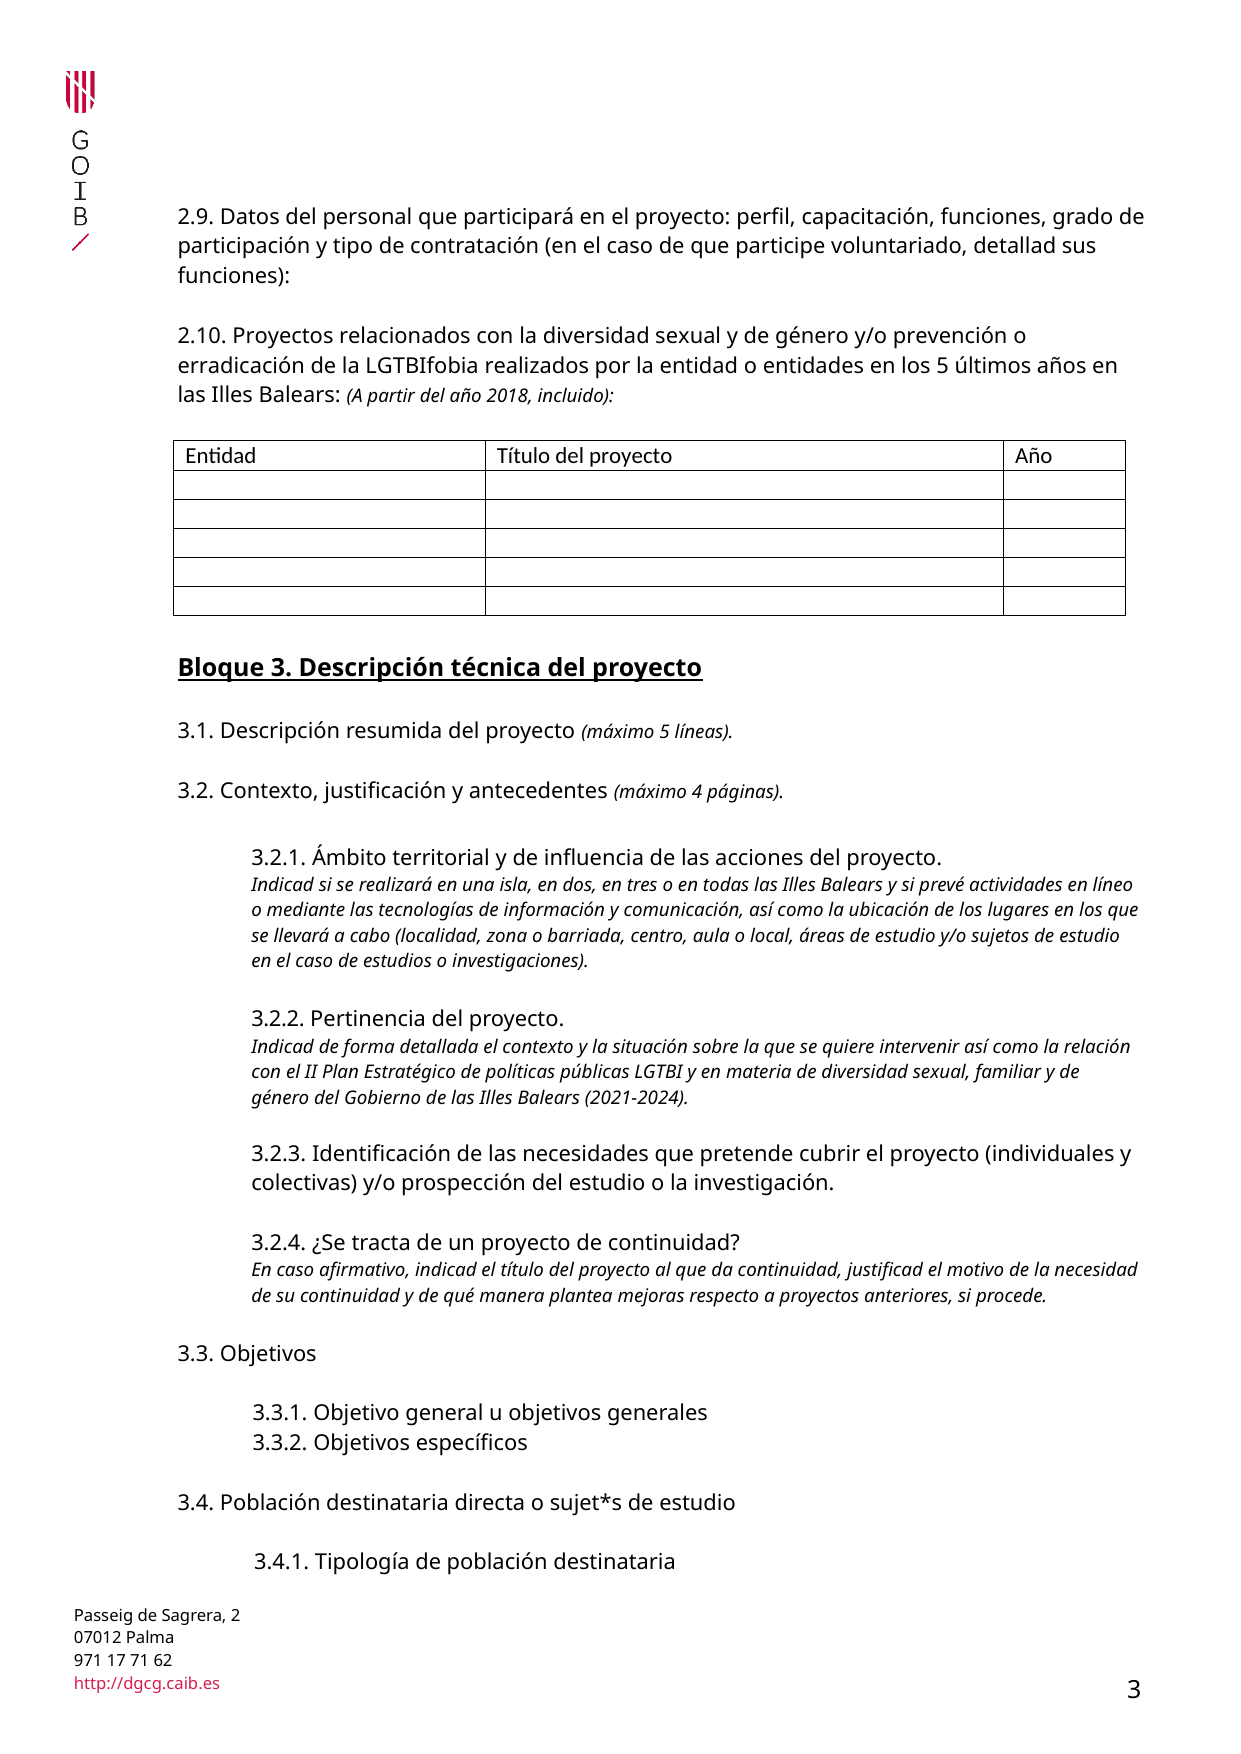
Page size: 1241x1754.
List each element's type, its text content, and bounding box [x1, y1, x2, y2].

table_cell [174, 587, 485, 615]
table_cell [174, 558, 485, 586]
table_cell [1004, 587, 1125, 615]
text 2.9. Datos del personal que participará en el proyecto: perfil, capacitación, funciones, grado de participación y tipo de contratación (en el caso de que participe voluntariado, detallad sus funciones): [177, 201, 1146, 290]
table_cell [486, 587, 1003, 615]
table_header Entidad [174, 441, 485, 469]
list 3.2.3. Identificación de las necesidades que pretende cubrir el proyecto (individuales y colectivas) y/o prospección del estudio o la investigación. [177, 1137, 1146, 1197]
text En caso afirmativo, indicad el título del proyecto al que da continuidad, justificad el motivo de la necesidad de su continuidad y de qué manera plantea mejoras respecto a proyectos anteriores, si procede. [177, 1257, 1146, 1308]
table_header Título del proyecto [486, 441, 1003, 469]
table_cell [486, 471, 1003, 498]
table_cell [174, 500, 485, 528]
table_cell [486, 558, 1003, 586]
list 3.4.1. Tipología de población destinataria [254, 1546, 1146, 1576]
list Indicad de forma detallada el contexto y la situación sobre la que se quiere intervenir así como la relación con el II Plan Estratégico de políticas públicas LGTBI y en materia de diversidad sexual, familiar y de género del Gobierno de las Illes Balears (2021-2024). [177, 1033, 1146, 1109]
table_cell [174, 471, 485, 498]
text Bloque 3. Descripción técnica del proyecto [177, 650, 1146, 684]
list 3.3.2. Objetivos específicos [215, 1427, 1146, 1457]
text 3.2. Contexto, justificación y antecedentes (máximo 4 páginas). [177, 775, 1146, 804]
list 3.2.4. ¿Se tracta de un proyecto de continuidad? [177, 1227, 1146, 1257]
table_header Año [1004, 441, 1125, 469]
table_cell [486, 500, 1003, 528]
list 3.2.2. Pertinencia del proyecto. [177, 1003, 1146, 1033]
text 3.1. Descripción resumida del proyecto (máximo 5 líneas). [177, 715, 1146, 745]
table_cell [1004, 529, 1125, 557]
text 3.3. Objetivos [177, 1337, 1146, 1367]
table_cell [174, 529, 485, 557]
table_cell [1004, 558, 1125, 586]
list Indicad si se realizará en una isla, en dos, en tres o en todas las Illes Balears y si prevé actividades en líneo o mediante las tecnologías de información y comunicación, así como la ubicación de los lugares en los que se llevará a cabo (localidad, zona o barriada, centro, aula o local, áreas de estudio y/o sujetos de estudio en el caso de estudios o investigaciones). [177, 871, 1146, 973]
table_cell [1004, 500, 1125, 528]
table_cell [1004, 471, 1125, 498]
list 3.4. Población destinataria directa o sujet*s de estudio [142, 1486, 1146, 1516]
text 3.2.1. Ámbito territorial y de influencia de las acciones del proyecto. [177, 841, 1146, 871]
list 2.10. Proyectos relacionados con la diversidad sexual y de género y/o prevención o erradicación de la LGTBIfobia realizados por la entidad o entidades en los 5 últimos años en las Illes Balears: (A partir del año 2018, incluido): [177, 320, 1146, 409]
list 3.3.1. Objetivo general u objetivos generales [215, 1397, 1146, 1427]
table_cell [486, 529, 1003, 557]
